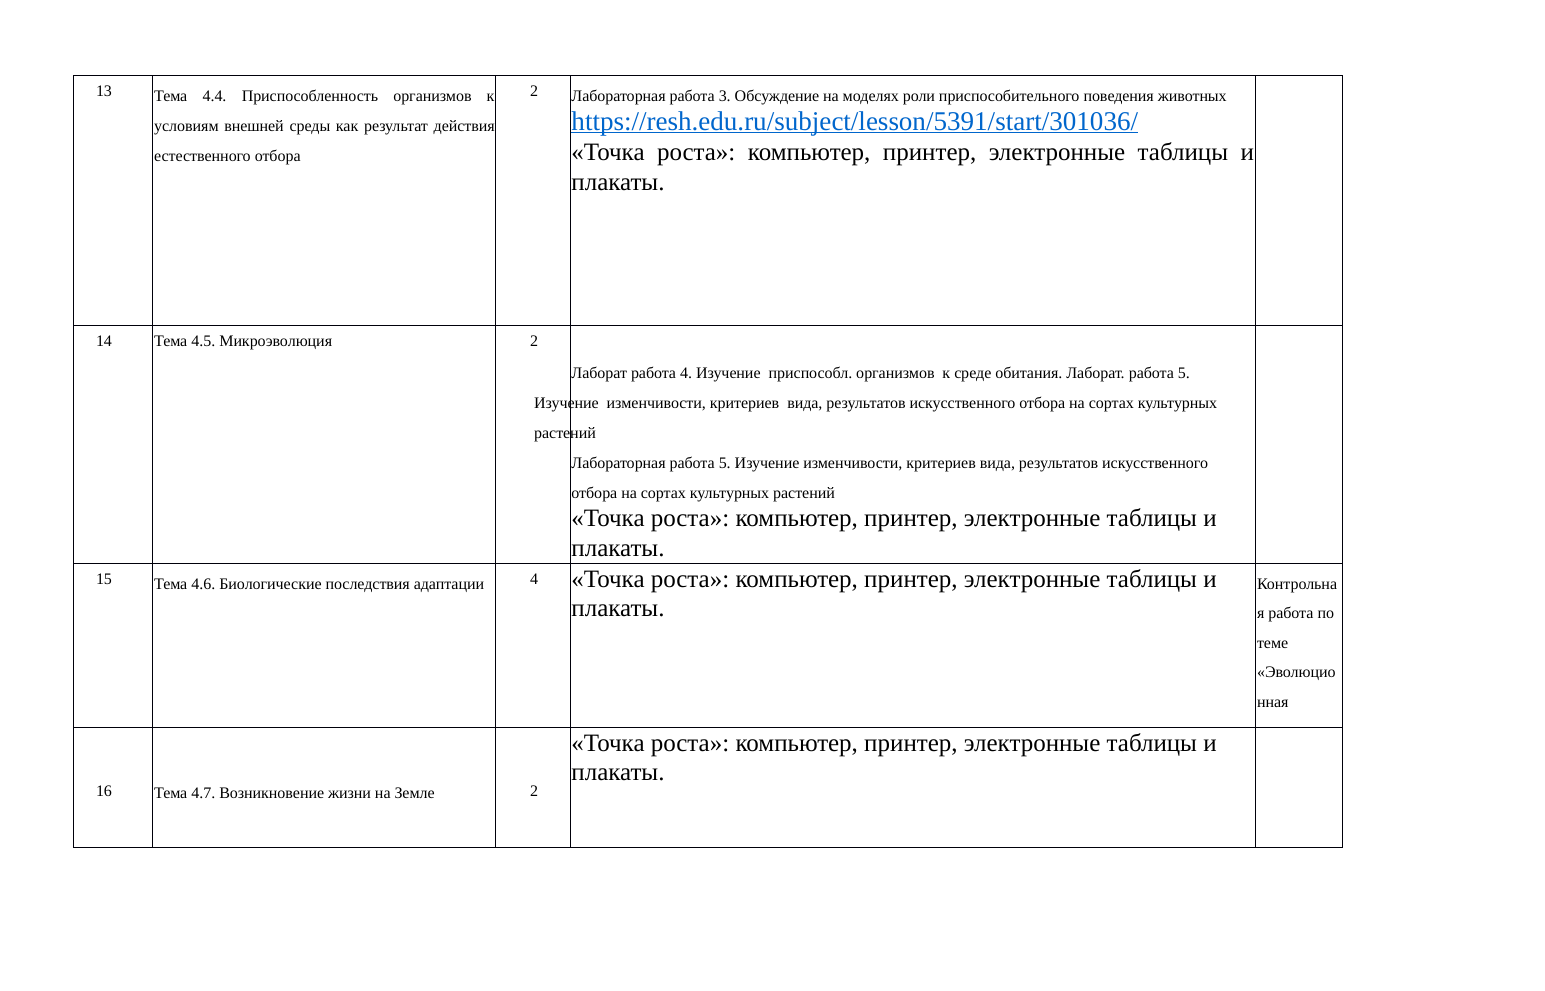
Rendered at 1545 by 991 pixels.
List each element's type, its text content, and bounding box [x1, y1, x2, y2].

table_cell Тема 4.7. Возникновение жизни на Земле [153, 728, 495, 847]
table_cell Тема 4.6. Биологические последствия адаптации [153, 564, 495, 727]
table_cell [1256, 728, 1342, 847]
table_cell 2 [496, 76, 570, 325]
table_cell «Точка роста»: компьютер, принтер, электронные таблицы и плакаты. [571, 564, 1255, 727]
table_cell [1256, 326, 1342, 563]
table_cell 16 [74, 728, 152, 847]
table_cell 4 [496, 564, 570, 727]
table_cell 2 [496, 326, 570, 563]
table_cell Тема 4.5. Микроэволюция [153, 326, 495, 563]
table_cell 13 [74, 76, 152, 325]
table_cell «Точка роста»: компьютер, принтер, электронные таблицы и плакаты. [571, 728, 1255, 847]
table_cell 14 [74, 326, 152, 563]
table_cell Лабораторная работа 3. Обсуждение на моделях роли приспособительного поведения животных https://resh.edu.ru/subject/lesson/5391/start/301036/ «Точка роста»: компьютер, принтер, электронные таблицы и плакаты. [571, 196, 1255, 325]
table_cell Лаборат работа 4. Изучение приспособл. организмов к среде обитания. Лаборат. работа 5. Изучение изменчивости, критериев вида, результатов искусственного отбора на сортах культурных растений Лабораторная работа 5. Изучение изменчивости, критериев вида, результатов искусственного отбора на сортах культурных растений «Точка роста»: компьютер, принтер, электронные таблицы и плакаты. [571, 326, 1255, 353]
table_cell 2 [496, 728, 570, 847]
table_cell Тема 4.4. Приспособленность организмов к условиям внешней среды как результат действия естественного отбора [153, 76, 495, 325]
table_cell 15 [74, 564, 152, 727]
table_cell [1256, 76, 1342, 325]
